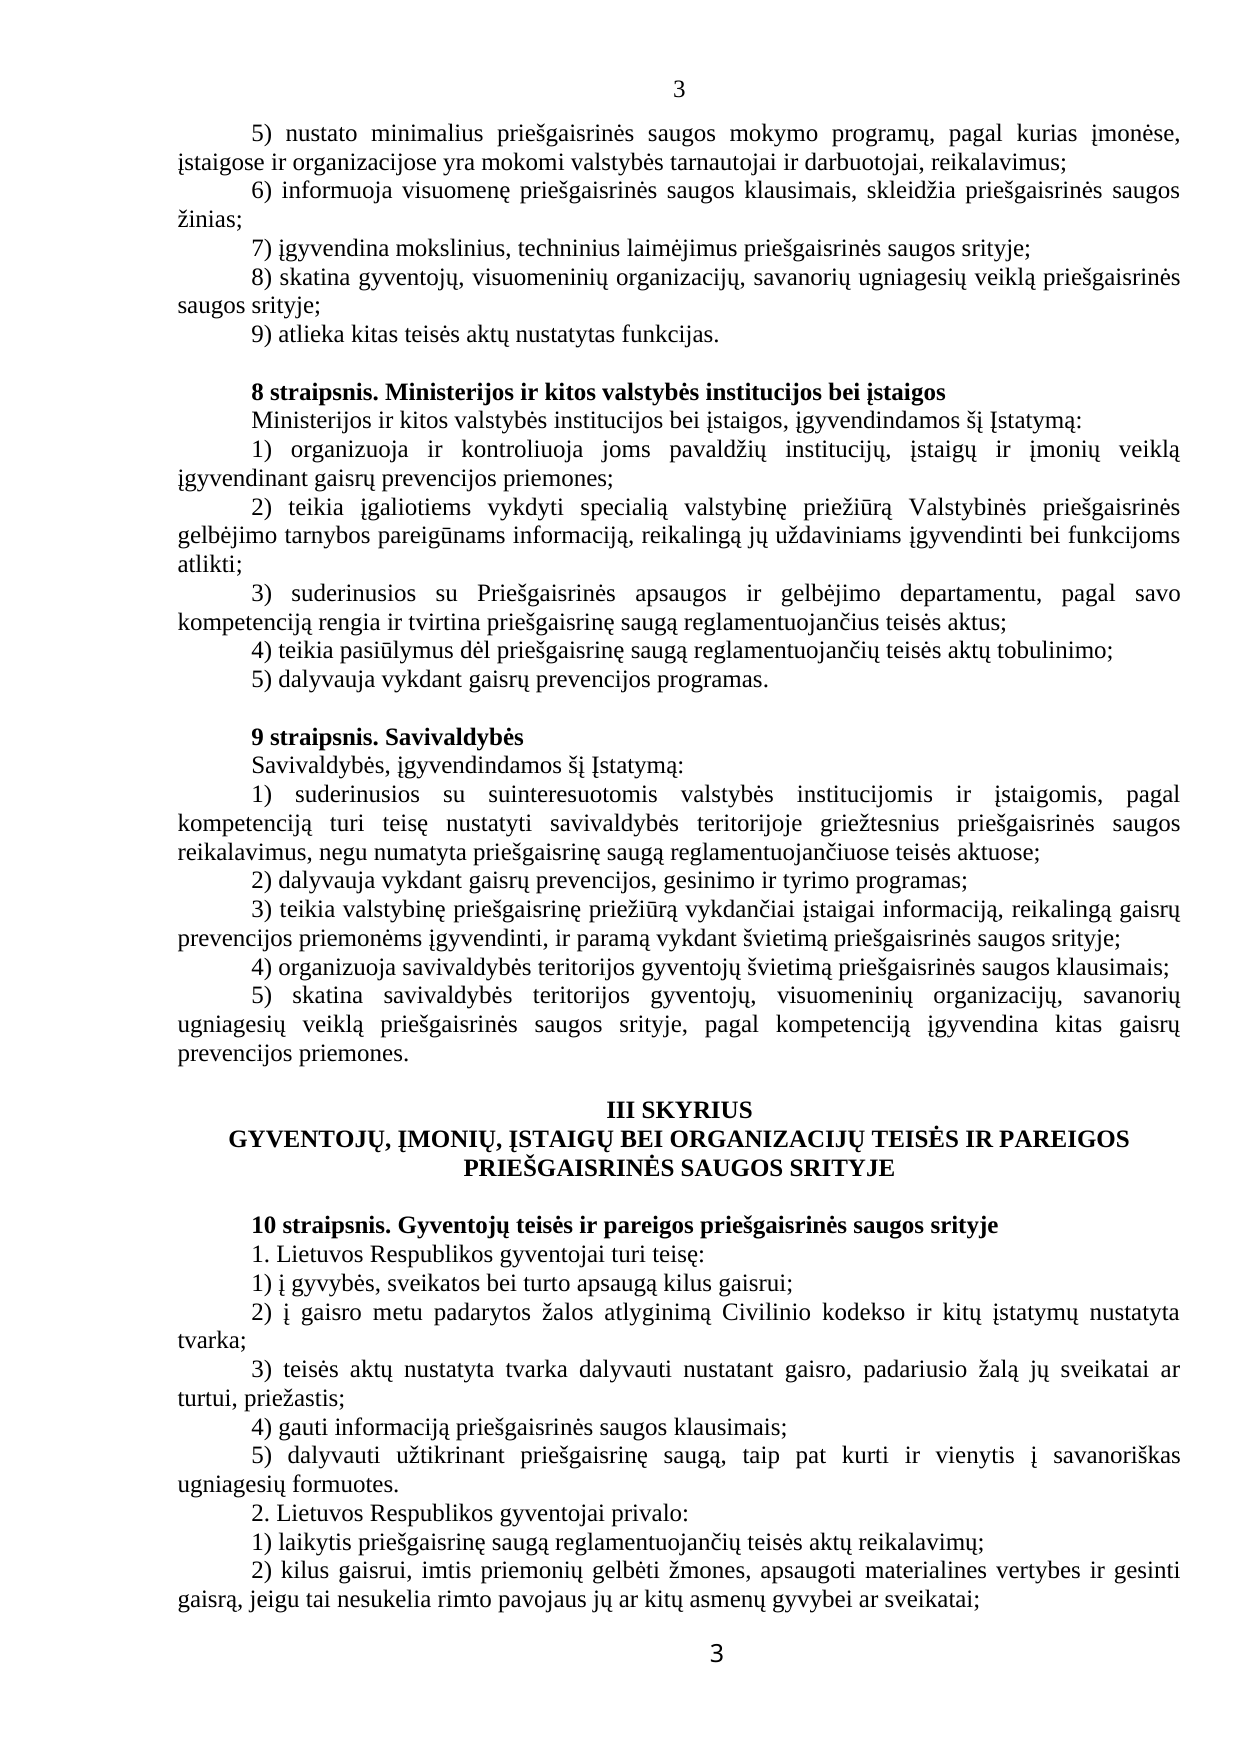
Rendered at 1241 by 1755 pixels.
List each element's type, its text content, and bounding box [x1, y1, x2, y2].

text 9) atlieka kitas teisės aktų nustatytas funkcijas. [177, 319, 1181, 348]
text 8) skatina gyventojų, visuomeninių organizacijų, savanorių ugniagesių veiklą priešgaisrinės saugos srityje; [177, 262, 1181, 319]
text 2) dalyvauja vykdant gaisrų prevencijos, gesinimo ir tyrimo programas; [177, 866, 1181, 894]
text 5) dalyvauti užtikrinant priešgaisrinę saugą, taip pat kurti ir vienytis į savanoriškas ugniagesių formuotes. [177, 1441, 1181, 1498]
text 5) skatina savivaldybės teritorijos gyventojų, visuomeninių organizacijų, savanorių ugniagesių veiklą priešgaisrinės saugos srityje, pagal kompetenciją įgyvendina kitas gaisrų prevencijos priemones. [177, 981, 1181, 1067]
text 4) teikia pasiūlymus dėl priešgaisrinę saugą reglamentuojančių teisės aktų tobulinimo; [177, 636, 1181, 664]
text 7) įgyvendina mokslinius, techninius laimėjimus priešgaisrinės saugos srityje; [177, 233, 1181, 262]
text 2) kilus gaisrui, imtis priemonių gelbėti žmones, apsaugoti materialines vertybes ir gesinti gaisrą, jeigu tai nesukelia rimto pavojaus jų ar kitų asmenų gyvybei ar sveikatai; [177, 1556, 1181, 1613]
text 1) laikytis priešgaisrinę saugą reglamentuojančių teisės aktų reikalavimų; [177, 1527, 1181, 1556]
text 3) teikia valstybinę priešgaisrinę priežiūrą vykdančiai įstaigai informaciją, reikalingą gaisrų prevencijos priemonėms įgyvendinti, ir paramą vykdant švietimą priešgaisrinės saugos srityje; [177, 894, 1181, 952]
text 3) teisės aktų nustatyta tvarka dalyvauti nustatant gaisro, padariusio žalą jų sveikatai ar turtui, priežastis; [177, 1354, 1181, 1412]
text 2) teikia įgaliotiems vykdyti specialią valstybinę priežiūrą Valstybinės priešgaisrinės gelbėjimo tarnybos pareigūnams informaciją, reikalingą jų uždaviniams įgyvendinti bei funkcijoms atlikti; [177, 492, 1181, 578]
text GYVENTOJŲ, ĮMONIŲ, ĮSTAIGŲ BEI ORGANIZACIJŲ TEISĖS IR PAREIGOS [177, 1124, 1181, 1153]
text 1. Lietuvos Respublikos gyventojai turi teisę: [177, 1239, 1181, 1268]
text Savivaldybės, įgyvendindamos šį Įstatymą: [177, 751, 1181, 779]
text PRIEŠGAISRINĖS SAUGOS SRITYJE [177, 1153, 1181, 1182]
text 10 straipsnis. Gyventojų teisės ir pareigos priešgaisrinės saugos srityje [177, 1211, 1181, 1239]
text 5) dalyvauja vykdant gaisrų prevencijos programas. [177, 664, 1181, 693]
text 1) organizuoja ir kontroliuoja joms pavaldžių institucijų, įstaigų ir įmonių veiklą įgyvendinant gaisrų prevencijos priemones; [177, 434, 1181, 492]
text 4) organizuoja savivaldybės teritorijos gyventojų švietimą priešgaisrinės saugos klausimais; [177, 952, 1181, 981]
text 6) informuoja visuomenę priešgaisrinės saugos klausimais, skleidžia priešgaisrinės saugos žinias; [177, 176, 1181, 233]
text 8 straipsnis. Ministerijos ir kitos valstybės institucijos bei įstaigos [177, 377, 1181, 406]
text 3) suderinusios su Priešgaisrinės apsaugos ir gelbėjimo departamentu, pagal savo kompetenciją rengia ir tvirtina priešgaisrinę saugą reglamentuojančius teisės aktus; [177, 578, 1181, 636]
text 4) gauti informaciją priešgaisrinės saugos klausimais; [177, 1412, 1181, 1441]
text 9 straipsnis. Savivaldybės [177, 722, 1181, 751]
text 5) nustato minimalius priešgaisrinės saugos mokymo programų, pagal kurias įmonėse, įstaigose ir organizacijose yra mokomi valstybės tarnautojai ir darbuotojai, reikalavimus; [177, 118, 1181, 176]
text 1) į gyvybės, sveikatos bei turto apsaugą kilus gaisrui; [177, 1268, 1181, 1297]
text 2. Lietuvos Respublikos gyventojai privalo: [177, 1498, 1181, 1527]
text 1) suderinusios su suinteresuotomis valstybės institucijomis ir įstaigomis, pagal kompetenciją turi teisę nustatyti savivaldybės teritorijoje griežtesnius priešgaisrinės saugos reikalavimus, negu numatyta priešgaisrinę saugą reglamentuojančiuose teisės aktuose; [177, 779, 1181, 866]
text Ministerijos ir kitos valstybės institucijos bei įstaigos, įgyvendindamos šį Įstatymą: [177, 406, 1181, 434]
text 2) į gaisro metu padarytos žalos atlyginimą Civilinio kodekso ir kitų įstatymų nustatyta tvarka; [177, 1297, 1181, 1354]
text III SKYRIUS [177, 1096, 1181, 1124]
